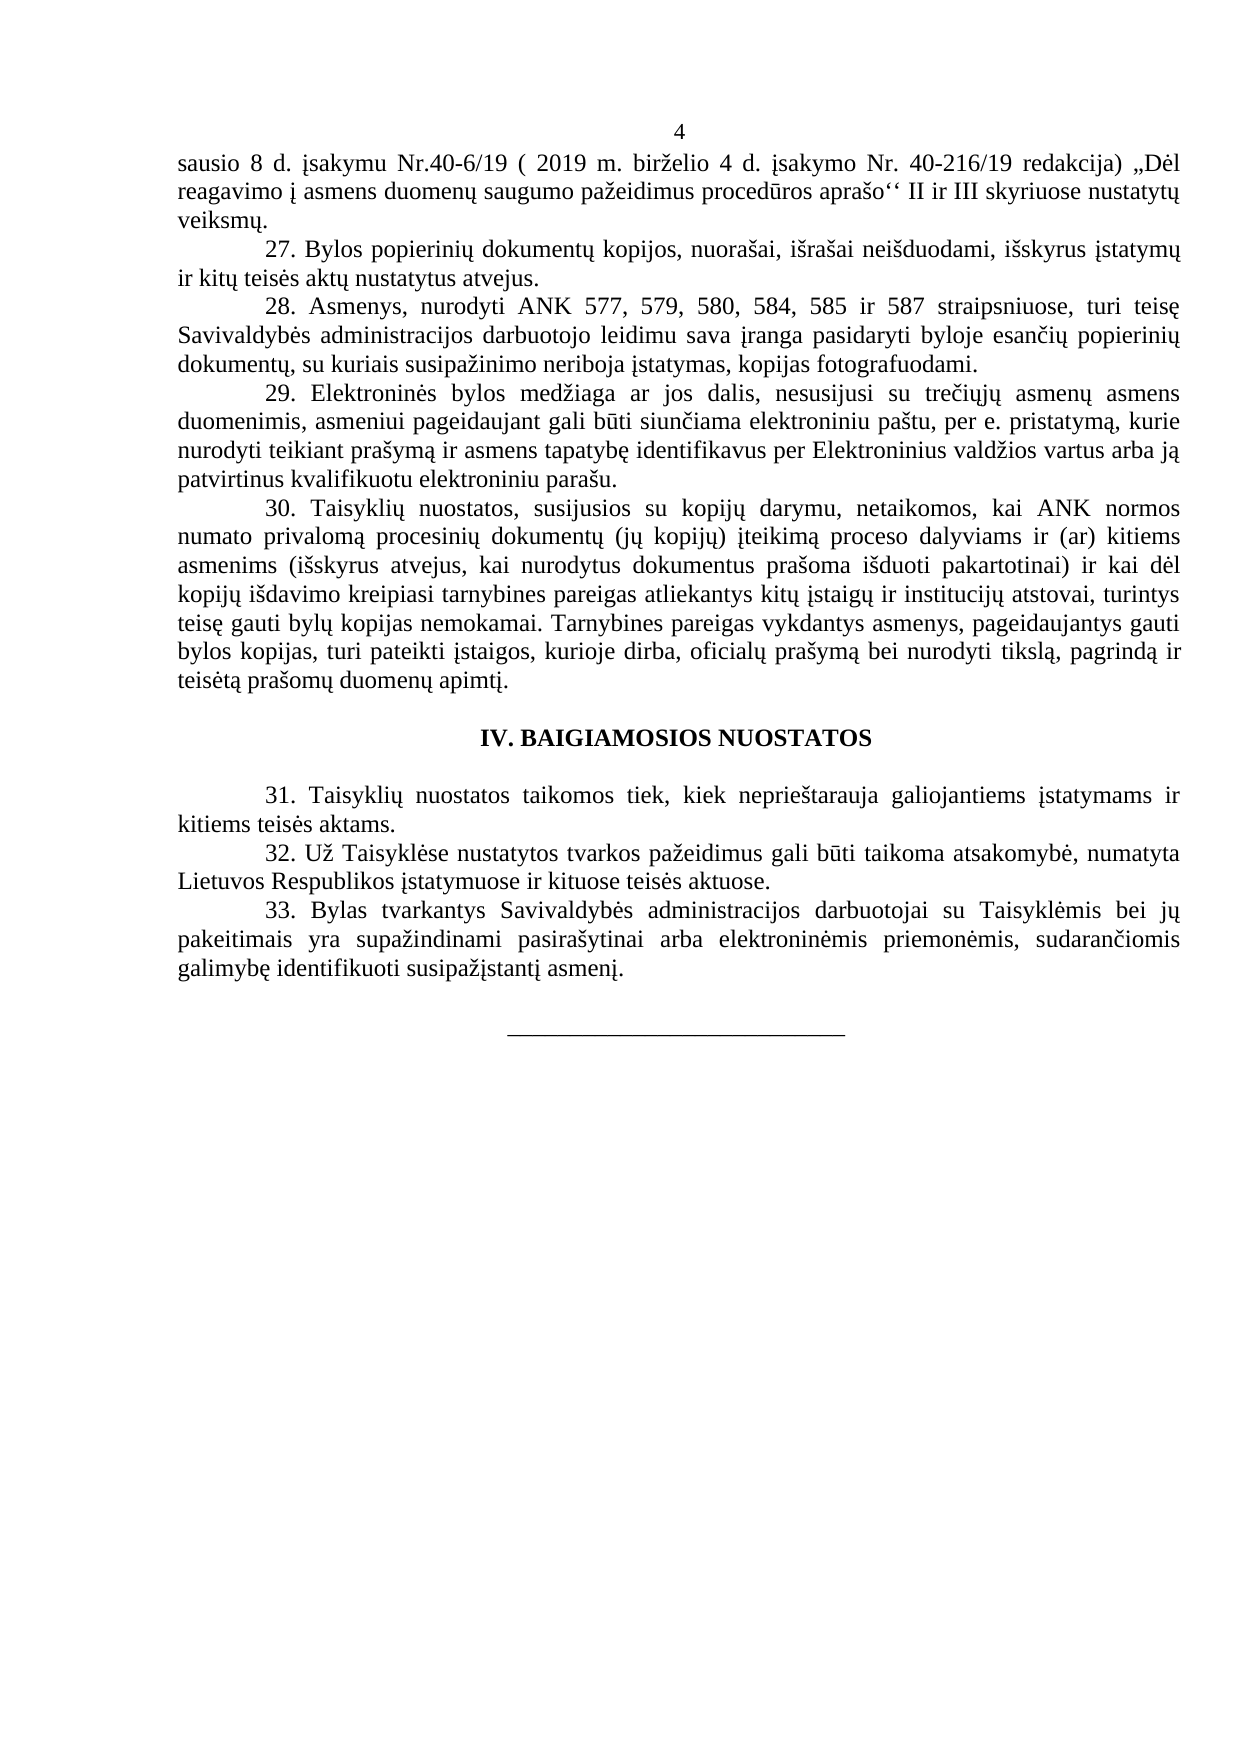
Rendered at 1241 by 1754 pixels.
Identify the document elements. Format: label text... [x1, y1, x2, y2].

text sausio 8 d. įsakymu Nr.40-6/19 ( 2019 m. birželio 4 d. įsakymo Nr. 40-216/19 redakcija) „Dėl reagavimo į asmens duomenų saugumo pažeidimus procedūros aprašo‘‘ II ir III skyriuose nustatytų veiksmų. [177, 148, 1181, 234]
text ___________________________ [177, 1010, 1181, 1039]
text IV. BAIGIAMOSIOS NUOSTATOS [177, 723, 1181, 751]
text 30. Taisyklių nuostatos, susijusios su kopijų darymu, netaikomos, kai ANK normos numato privalomą procesinių dokumentų (jų kopijų) įteikimą proceso dalyviams ir (ar) kitiems asmenims (išskyrus atvejus, kai nurodytus dokumentus prašoma išduoti pakartotinai) ir kai dėl kopijų išdavimo kreipiasi tarnybines pareigas atliekantys kitų įstaigų ir institucijų atstovai, turintys teisę gauti bylų kopijas nemokamai. Tarnybines pareigas vykdantys asmenys, pageidaujantys gauti bylos kopijas, turi pateikti įstaigos, kurioje dirba, oficialų prašymą bei nurodyti tikslą, pagrindą ir teisėtą prašomų duomenų apimtį. [177, 493, 1181, 694]
text 33. Bylas tvarkantys Savivaldybės administracijos darbuotojai su Taisyklėmis bei jų pakeitimais yra supažindinami pasirašytinai arba elektroninėmis priemonėmis, sudarančiomis galimybę identifikuoti susipažįstantį asmenį. [177, 895, 1181, 981]
text 27. Bylos popierinių dokumentų kopijos, nuorašai, išrašai neišduodami, išskyrus įstatymų ir kitų teisės aktų nustatytus atvejus. [177, 234, 1181, 291]
text 29. Elektroninės bylos medžiaga ar jos dalis, nesusijusi su trečiųjų asmenų asmens duomenimis, asmeniui pageidaujant gali būti siunčiama elektroniniu paštu, per e. pristatymą, kurie nurodyti teikiant prašymą ir asmens tapatybę identifikavus per Elektroninius valdžios vartus arba ją patvirtinus kvalifikuotu elektroniniu parašu. [177, 378, 1181, 493]
text 31. Taisyklių nuostatos taikomos tiek, kiek neprieštarauja galiojantiems įstatymams ir kitiems teisės aktams. [177, 780, 1181, 838]
text 32. Už Taisyklėse nustatytos tvarkos pažeidimus gali būti taikoma atsakomybė, numatyta Lietuvos Respublikos įstatymuose ir kituose teisės aktuose. [177, 838, 1181, 895]
text 28. Asmenys, nurodyti ANK 577, 579, 580, 584, 585 ir 587 straipsniuose, turi teisę Savivaldybės administracijos darbuotojo leidimu sava įranga pasidaryti byloje esančių popierinių dokumentų, su kuriais susipažinimo neriboja įstatymas, kopijas fotografuodami. [177, 291, 1181, 378]
